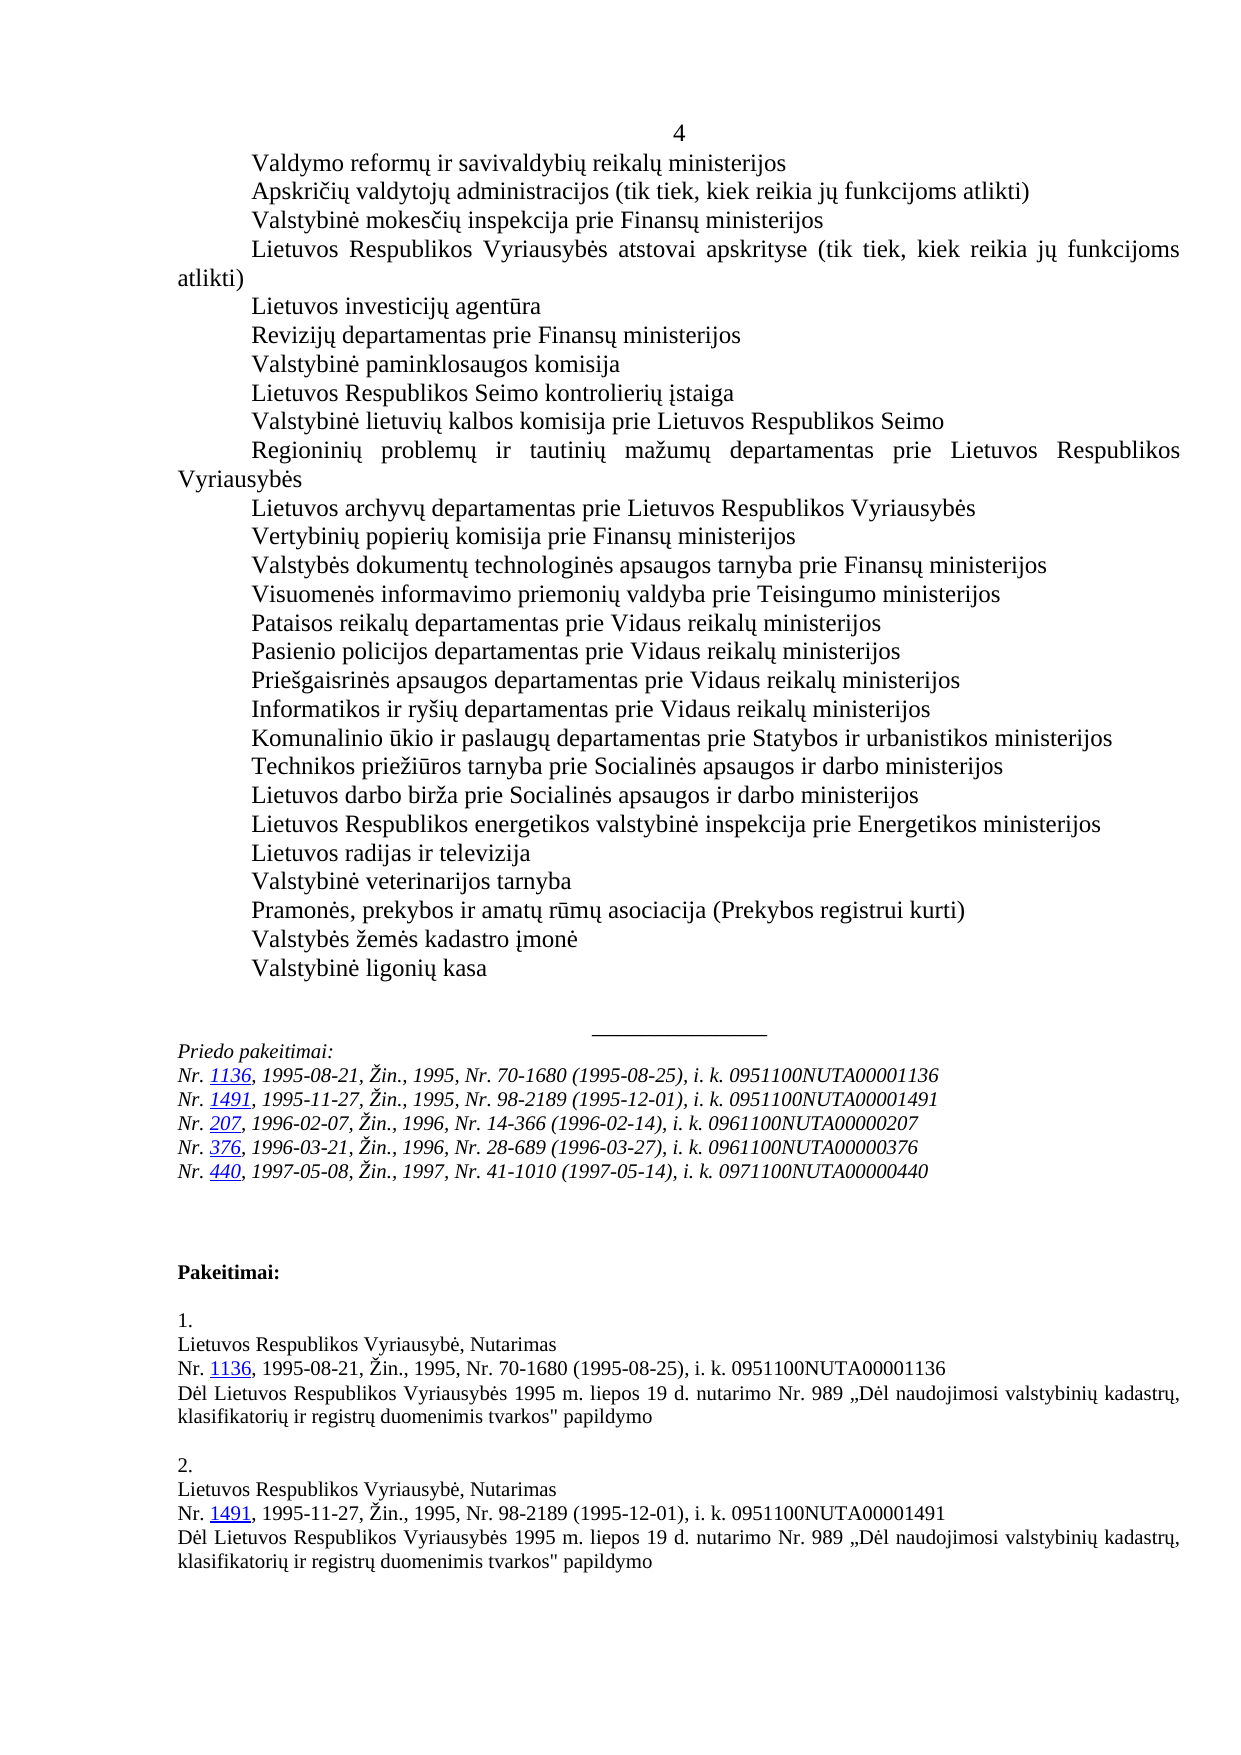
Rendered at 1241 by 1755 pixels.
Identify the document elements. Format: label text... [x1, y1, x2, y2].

text Lietuvos investicijų agentūra [177, 291, 1181, 320]
text Lietuvos Respublikos Vyriausybės atstovai apskrityse (tik tiek, kiek reikia jų funkcijoms atlikti) [177, 234, 1181, 291]
text Lietuvos archyvų departamentas prie Lietuvos Respublikos Vyriausybės [177, 493, 1181, 521]
text Lietuvos Respublikos Vyriausybė, Nutarimas [177, 1332, 1181, 1356]
text Valdymo reformų ir savivaldybių reikalų ministerijos [177, 148, 1181, 176]
text Komunalinio ūkio ir paslaugų departamentas prie Statybos ir urbanistikos ministerijos [177, 723, 1181, 751]
text Pasienio policijos departamentas prie Vidaus reikalų ministerijos [177, 636, 1181, 665]
text Informatikos ir ryšių departamentas prie Vidaus reikalų ministerijos [177, 694, 1181, 723]
text Apskričių valdytojų administracijos (tik tiek, kiek reikia jų funkcijoms atlikti) [177, 176, 1181, 205]
text Nr. 440, 1997-05-08, Žin., 1997, Nr. 41-1010 (1997-05-14), i. k. 0971100NUTA00000440 [177, 1159, 1181, 1183]
text Nr. 376, 1996-03-21, Žin., 1996, Nr. 28-689 (1996-03-27), i. k. 0961100NUTA00000376 [177, 1135, 1181, 1159]
text Valstybinė veterinarijos tarnyba [177, 866, 1181, 895]
text Valstybinė paminklosaugos komisija [177, 349, 1181, 378]
text Pakeitimai: [177, 1260, 1181, 1284]
text Valstybės žemės kadastro įmonė [177, 924, 1181, 953]
text Valstybės dokumentų technologinės apsaugos tarnyba prie Finansų ministerijos [177, 550, 1181, 579]
text Lietuvos radijas ir televizija [177, 838, 1181, 866]
text 1. [177, 1308, 1181, 1332]
text Technikos priežiūros tarnyba prie Socialinės apsaugos ir darbo ministerijos [177, 751, 1181, 780]
text Priedo pakeitimai: [177, 1039, 1181, 1063]
text Nr. 1491, 1995-11-27, Žin., 1995, Nr. 98-2189 (1995-12-01), i. k. 0951100NUTA00001491 [177, 1087, 1181, 1111]
text ______________ [177, 1010, 1181, 1039]
text Priešgaisrinės apsaugos departamentas prie Vidaus reikalų ministerijos [177, 665, 1181, 694]
text Valstybinė mokesčių inspekcija prie Finansų ministerijos [177, 205, 1181, 234]
text Lietuvos darbo birža prie Socialinės apsaugos ir darbo ministerijos [177, 780, 1181, 809]
text Nr. 1491, 1995-11-27, Žin., 1995, Nr. 98-2189 (1995-12-01), i. k. 0951100NUTA00001491 [177, 1501, 1181, 1525]
text Valstybinė lietuvių kalbos komisija prie Lietuvos Respublikos Seimo [177, 406, 1181, 435]
text Nr. 1136, 1995-08-21, Žin., 1995, Nr. 70-1680 (1995-08-25), i. k. 0951100NUTA00001136 [177, 1356, 1181, 1380]
text Dėl Lietuvos Respublikos Vyriausybės 1995 m. liepos 19 d. nutarimo Nr. 989 „Dėl naudojimosi valstybinių kadastrų, klasifikatorių ir registrų duomenimis tvarkos" papildymo [177, 1525, 1181, 1573]
text Nr. 1136, 1995-08-21, Žin., 1995, Nr. 70-1680 (1995-08-25), i. k. 0951100NUTA00001136 [177, 1063, 1181, 1087]
text Visuomenės informavimo priemonių valdyba prie Teisingumo ministerijos [177, 579, 1181, 608]
text 2. [177, 1453, 1181, 1477]
text Pataisos reikalų departamentas prie Vidaus reikalų ministerijos [177, 608, 1181, 636]
text Vertybinių popierių komisija prie Finansų ministerijos [177, 521, 1181, 550]
text Lietuvos Respublikos energetikos valstybinė inspekcija prie Energetikos ministerijos [177, 809, 1181, 838]
text Lietuvos Respublikos Seimo kontrolierių įstaiga [177, 378, 1181, 406]
text Pramonės, prekybos ir amatų rūmų asociacija (Prekybos registrui kurti) [177, 895, 1181, 924]
text Revizijų departamentas prie Finansų ministerijos [177, 320, 1181, 349]
text Dėl Lietuvos Respublikos Vyriausybės 1995 m. liepos 19 d. nutarimo Nr. 989 „Dėl naudojimosi valstybinių kadastrų, klasifikatorių ir registrų duomenimis tvarkos" papildymo [177, 1380, 1181, 1428]
text Nr. 207, 1996-02-07, Žin., 1996, Nr. 14-366 (1996-02-14), i. k. 0961100NUTA00000207 [177, 1111, 1181, 1135]
text Valstybinė ligonių kasa [177, 953, 1181, 981]
text Lietuvos Respublikos Vyriausybė, Nutarimas [177, 1477, 1181, 1501]
text Regioninių problemų ir tautinių mažumų departamentas prie Lietuvos Respublikos Vyriausybės [177, 435, 1181, 493]
